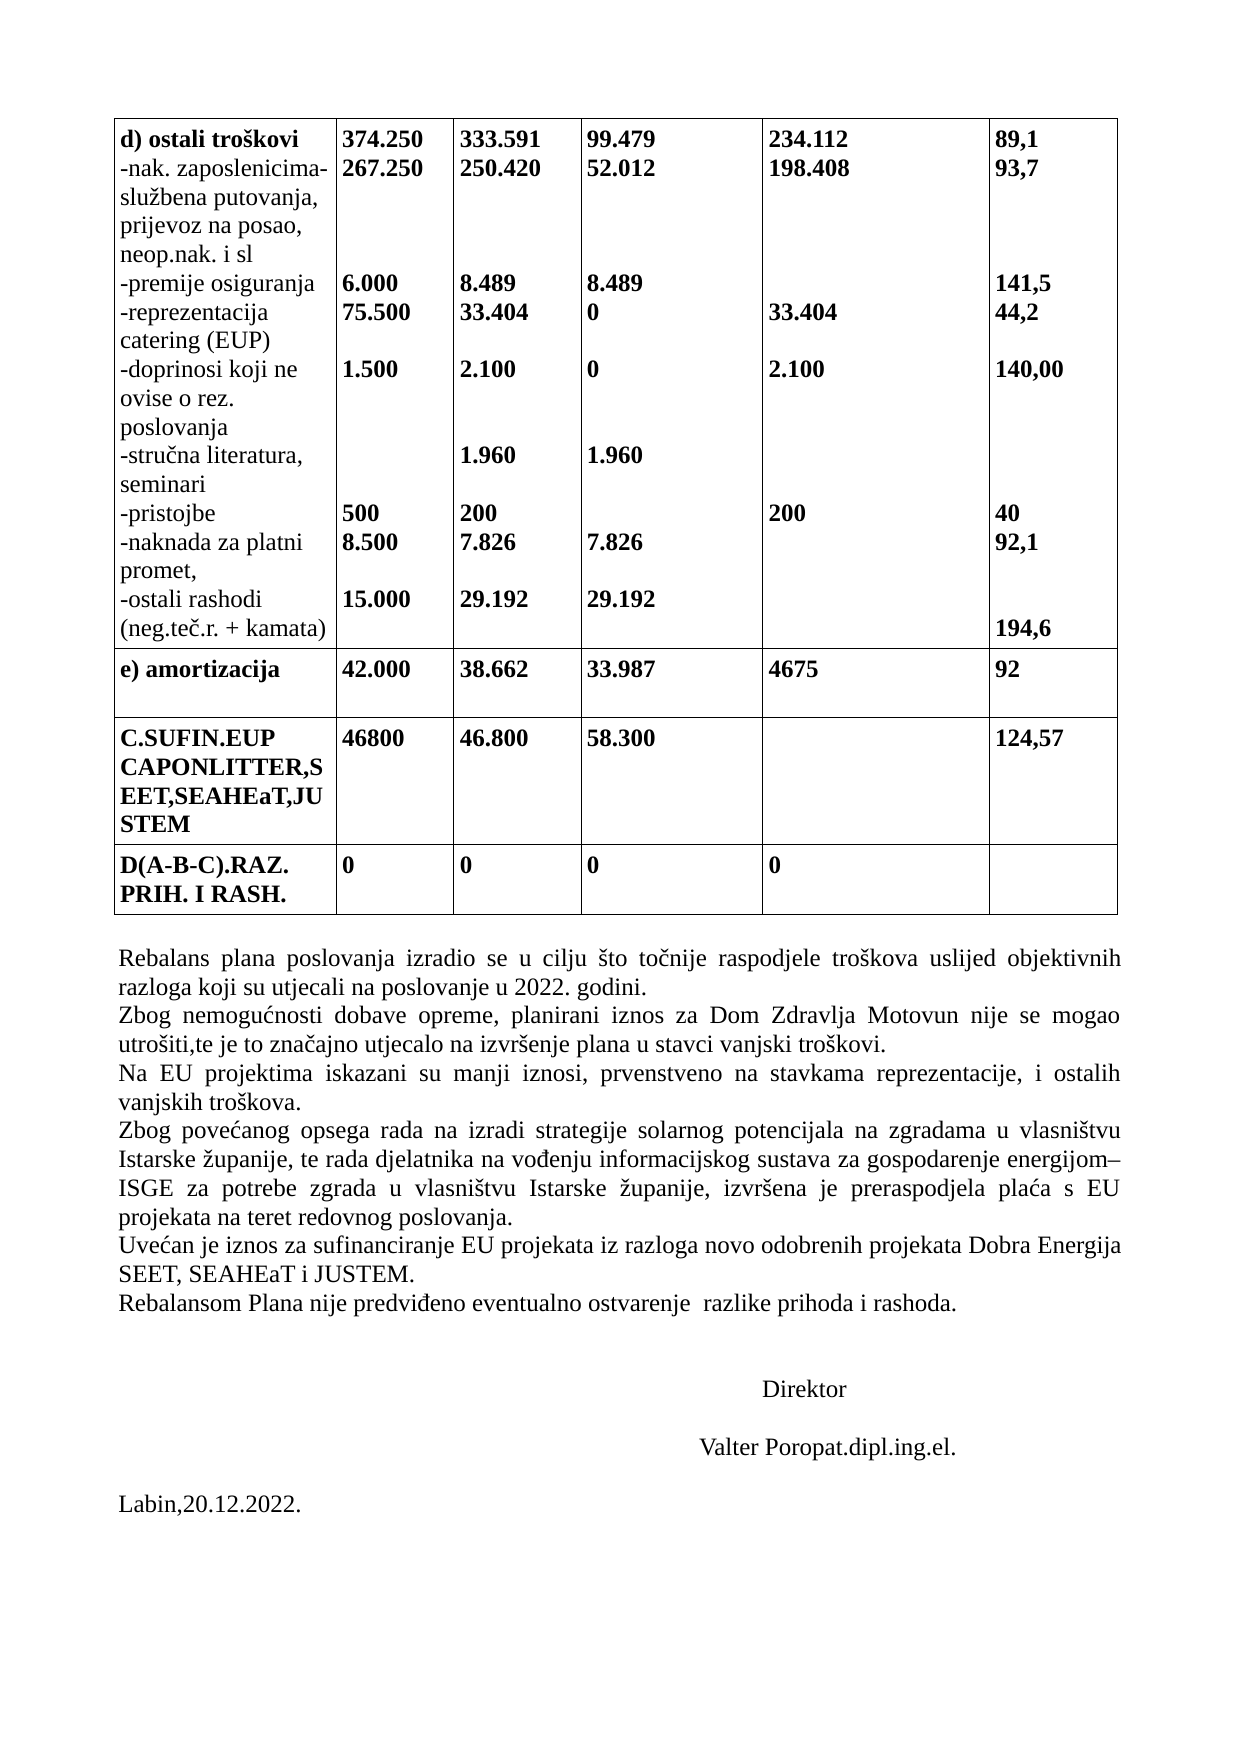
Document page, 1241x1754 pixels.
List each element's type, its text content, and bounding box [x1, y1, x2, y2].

table_cell [763, 718, 989, 844]
table_cell 124,57 [990, 718, 1117, 844]
table_cell 46.800 [454, 718, 581, 844]
table_cell 333.591 250.420 8.489 33.404 2.100 1.960 200 7.826 29.192 [454, 119, 581, 648]
table_cell 99.479 52.012 8.489 0 0 1.960 7.826 29.192 [582, 119, 762, 648]
text Rebalans plana poslovanja izradio se u cilju što točnije raspodjele troškova uslijed objektivnih razloga koji su utjecali na poslovanje u 2022. godini. [118, 943, 1122, 1000]
table_cell 0 [582, 845, 762, 913]
table_cell 46800 [337, 718, 453, 844]
table_cell 42.000 [337, 649, 453, 717]
table_cell [990, 845, 1117, 913]
table_cell e) amortizacija [115, 649, 336, 717]
table_cell 38.662 [454, 649, 581, 717]
table_cell D(A-B-C).RAZ. PRIH. I RASH. [115, 845, 336, 913]
table_cell 0 [337, 845, 453, 913]
table_cell 374.250 267.250 6.000 75.500 1.500 500 8.500 15.000 [337, 119, 453, 648]
table_cell 4675 [763, 649, 989, 717]
text Rebalansom Plana nije predviđeno eventualno ostvarenje razlike prihoda i rashoda. [118, 1288, 1122, 1317]
text Zbog nemogućnosti dobave opreme, planirani iznos za Dom Zdravlja Motovun nije se mogao utrošiti,te je to značajno utjecalo na izvršenje plana u stavci vanjski troškovi. [118, 1000, 1122, 1058]
text Direktor [118, 1374, 1122, 1403]
table_cell 0 [763, 845, 989, 913]
table_cell 0 [454, 845, 581, 913]
table_cell 58.300 [582, 718, 762, 844]
text Zbog povećanog opsega rada na izradi strategije solarnog potencijala na zgradama u vlasništvu Istarske županije, te rada djelatnika na vođenju informacijskog sustava za gospodarenje energijom–ISGE za potrebe zgrada u vlasništvu Istarske županije, izvršena je preraspodjela plaća s EU projekata na teret redovnog poslovanja. [118, 1115, 1122, 1230]
text Na EU projektima iskazani su manji iznosi, prvenstveno na stavkama reprezentacije, i ostalih vanjskih troškova. [118, 1058, 1122, 1115]
table_cell 89,1 93,7 141,5 44,2 140,00 40 92,1 194,6 [990, 119, 1117, 648]
text Valter Poropat.dipl.ing.el. [118, 1432, 1122, 1460]
table_cell d) ostali troškovi -nak. zaposlenicima-službena putovanja, prijevoz na posao, neop.nak. i sl -premije osiguranja -reprezentacija catering (EUP) -doprinosi koji ne ovise o rez. poslovanja -stručna literatura, seminari -pristojbe -naknada za platni promet, -ostali rashodi (neg.teč.r. + kamata) [115, 119, 336, 648]
table_cell 234.112 198.408 33.404 2.100 200 [763, 119, 989, 648]
table_cell 33.987 [582, 649, 762, 717]
text Labin,20.12.2022. [118, 1489, 1122, 1518]
table_cell C.SUFIN.EUP CAPONLITTER,SEET,SEAHEaT,JUSTEM [115, 718, 336, 844]
text Uvećan je iznos za sufinanciranje EU projekata iz razloga novo odobrenih projekata Dobra Energija SEET, SEAHEaT i JUSTEM. [118, 1230, 1122, 1288]
table_cell 92 [990, 649, 1117, 717]
